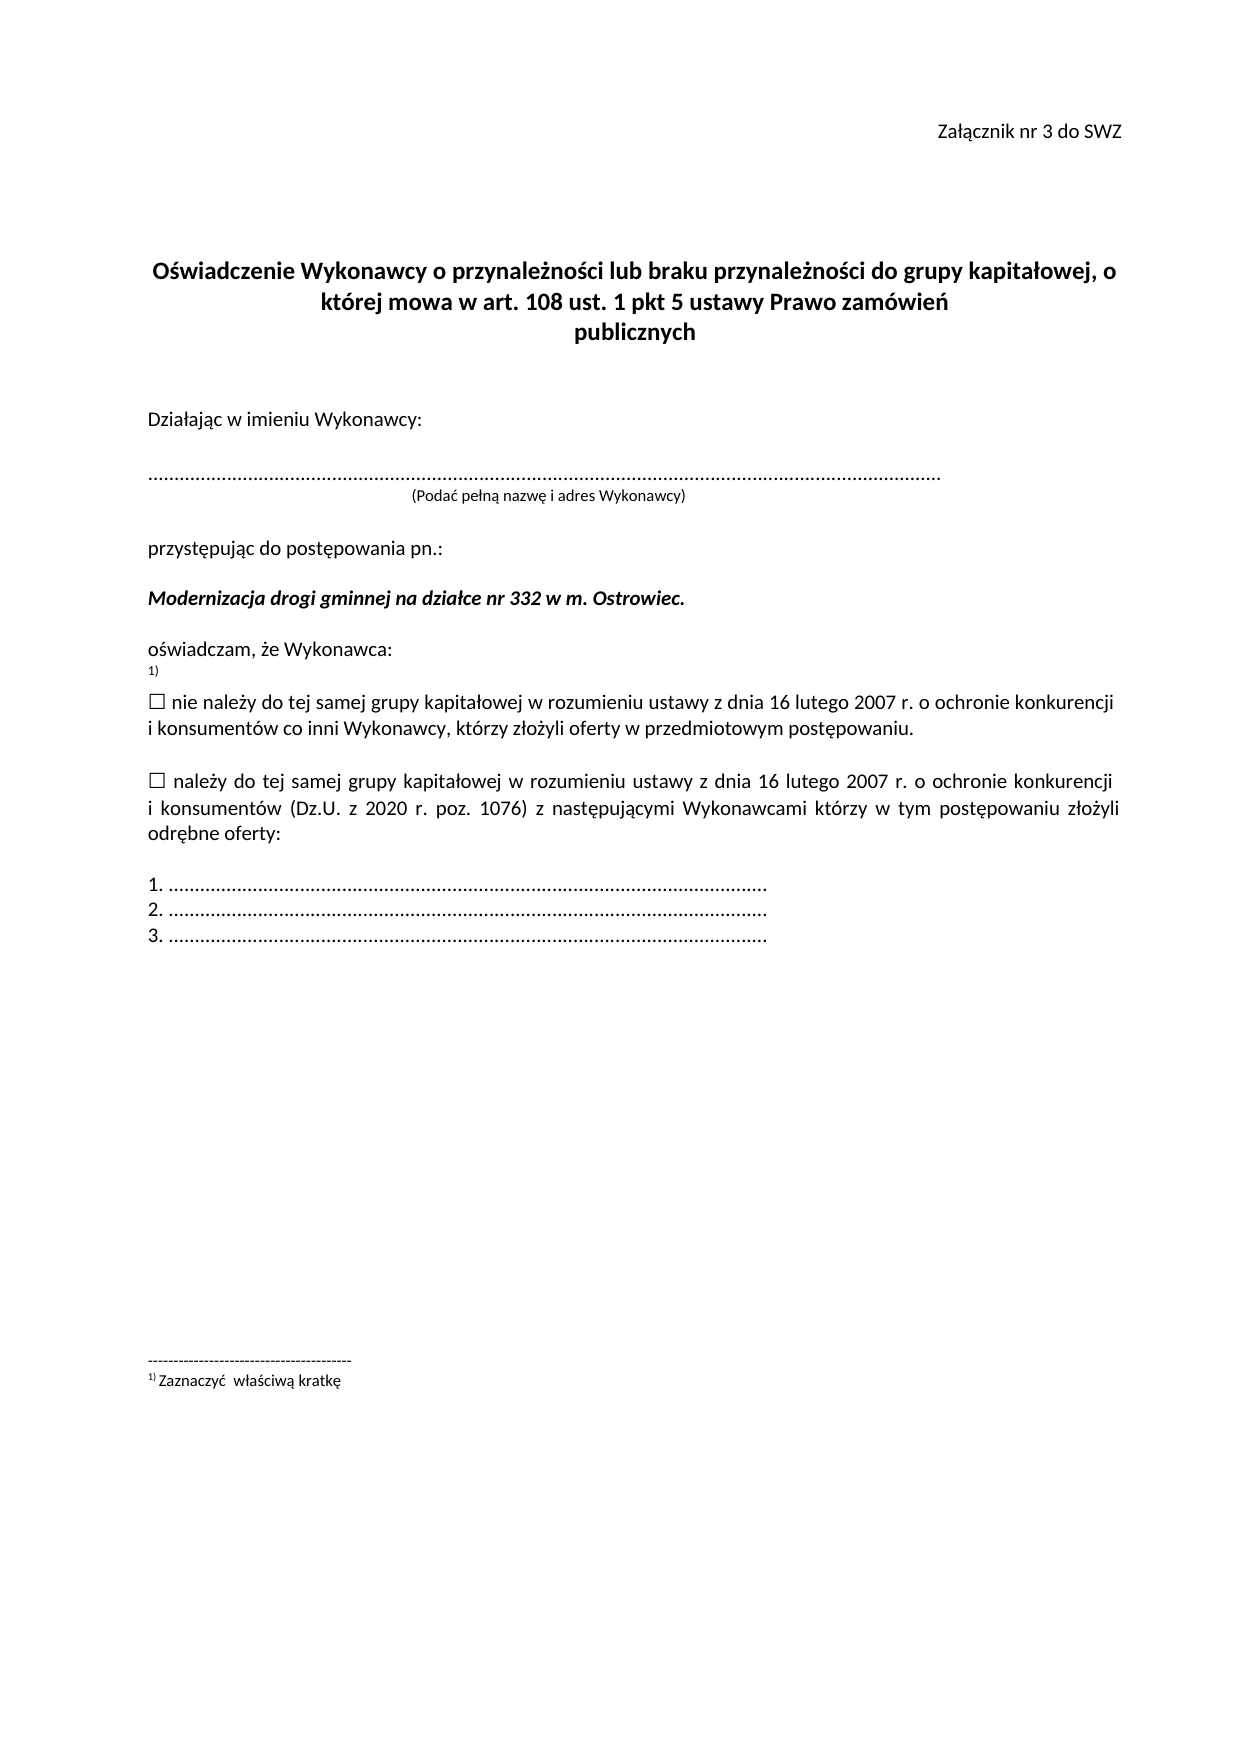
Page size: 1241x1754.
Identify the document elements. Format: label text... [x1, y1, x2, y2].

text Działając w imieniu Wykonawcy: [148, 376, 1122, 460]
text Modernizacja drogi gminnej na działce nr 332 w m. Ostrowiec. [148, 560, 1122, 611]
text ....................................................................................................................................................... (Podać pełną nazwę i adres Wykonawcy) [148, 460, 1122, 535]
text Oświadczenie Wykonawcy o przynależności lub braku przynależności do grupy kapitałowej, o której mowa w art. 108 ust. 1 pkt 5 ustawy Prawo zamówień publicznych [148, 255, 1122, 347]
text ☐ należy do tej samej grupy kapitałowej w rozumieniu ustawy z dnia 16 lutego 2007 r. o ochronie konkurencji i konsumentów (Dz.U. z 2020 r. poz. 1076) z następującymi Wykonawcami którzy w tym postępowaniu złożyli odrębne oferty: [148, 741, 1122, 846]
text Załącznik nr 3 do SWZ [148, 118, 1122, 143]
text 1) ☐ nie należy do tej samej grupy kapitałowej w rozumieniu ustawy z dnia 16 lutego 2007 r. o ochronie konkurencji i konsumentów co inni Wykonawcy, którzy złożyli oferty w przedmiotowym postępowaniu. [148, 662, 1122, 741]
text przystępując do postępowania pn.: [148, 535, 1122, 560]
text ---------------------------------------- [148, 1350, 1122, 1370]
text 1. .................................................................................................................. 2. .................................................................................................................. 3. .................................................................................................................. [148, 846, 1122, 976]
text oświadczam, że Wykonawca: [148, 611, 1122, 662]
text 1) Zaznaczyć właściwą kratkę [148, 1370, 1122, 1391]
